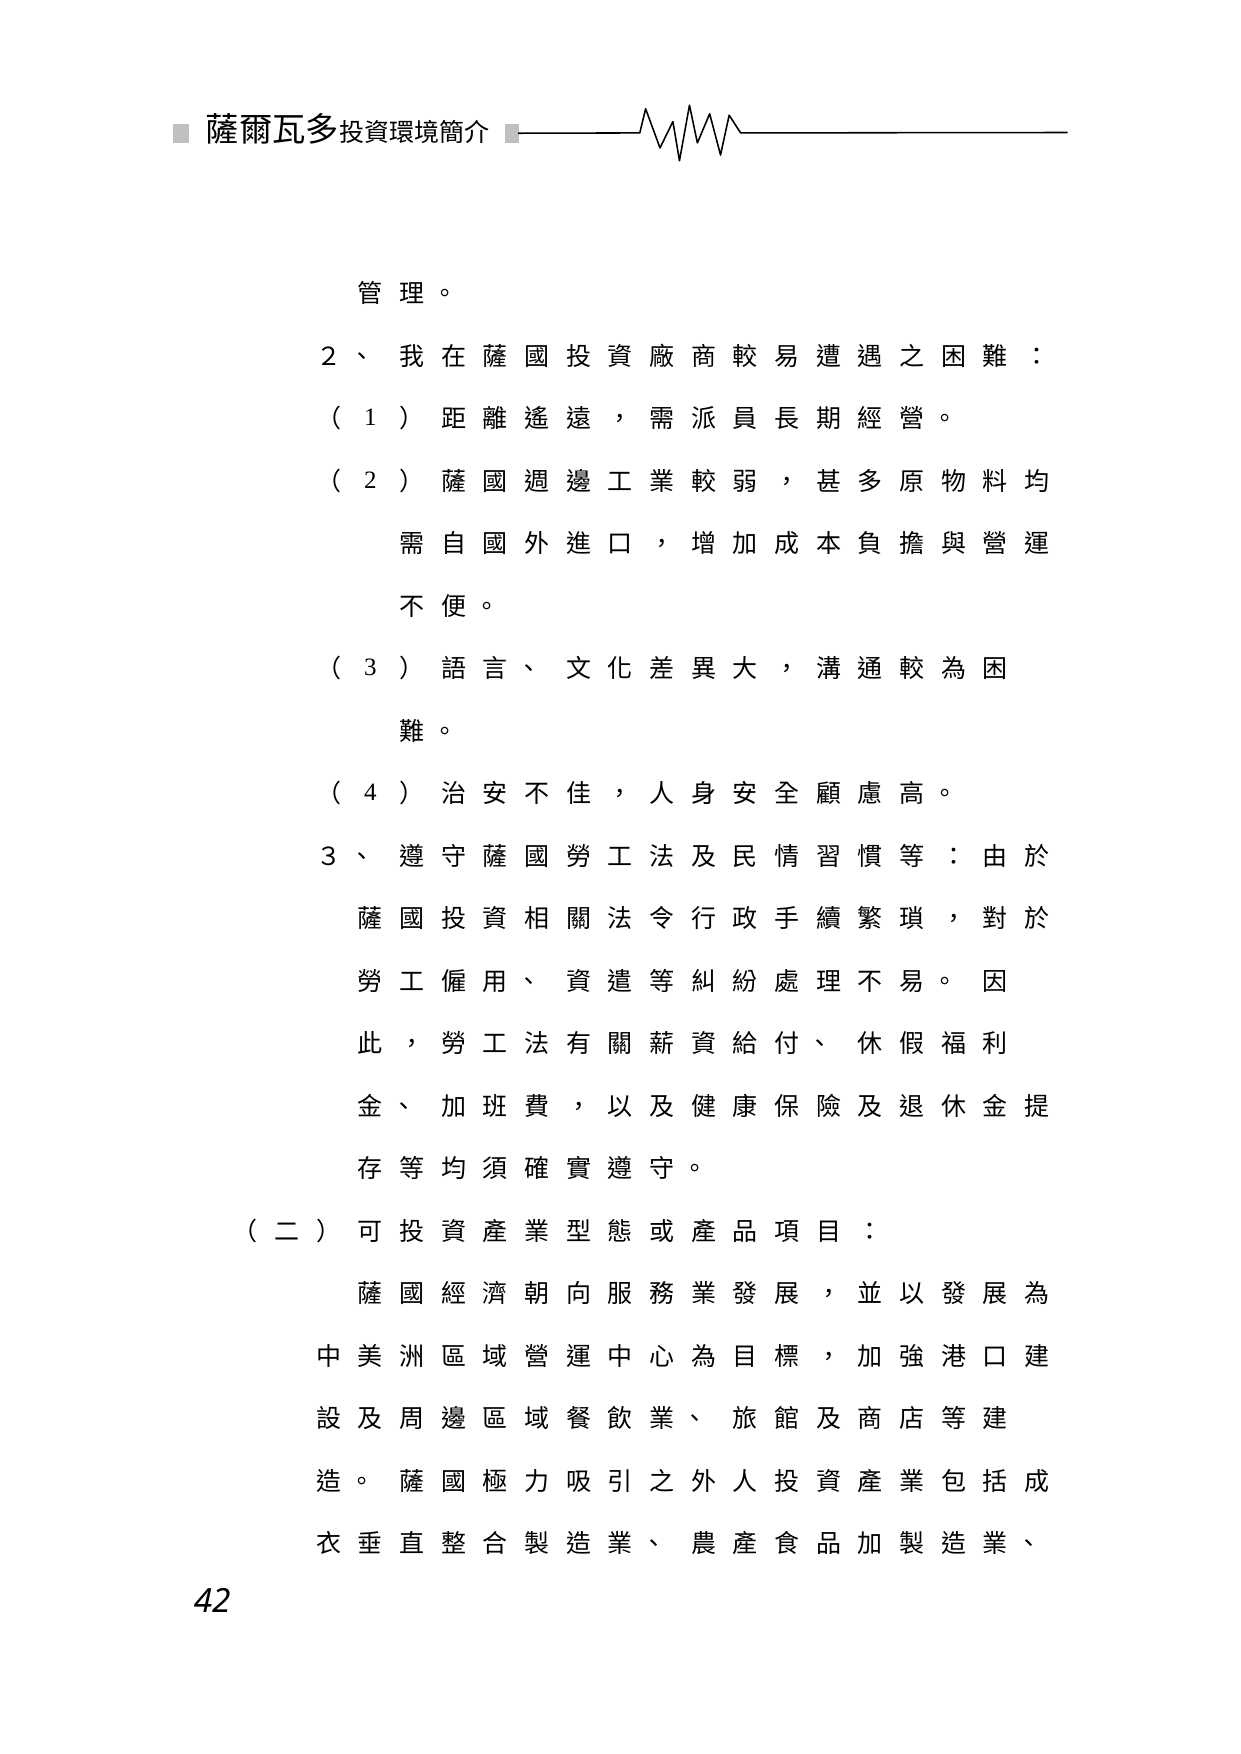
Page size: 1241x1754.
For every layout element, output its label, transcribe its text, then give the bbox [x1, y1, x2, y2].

text （2）薩國週邊工業較弱，甚多原物料均需自國外進口，增加成本負擔與營運不便。 [306, 438, 1058, 625]
text ３、遵守薩國勞工法及民情習慣等：由於薩國投資相關法令行政手續繁瑣，對於勞工僱用、資遣等糾紛處理不易。因此，勞工法有關薪資給付、休假福利金、加班費，以及健康保險及退休金提存等均須確實遵守。 [281, 813, 1058, 1188]
text 管理。 [281, 250, 1058, 313]
text （1）距離遙遠，需派員長期經營。 [306, 375, 1058, 438]
text （4）治安不佳，人身安全顧慮高。 [306, 750, 1058, 813]
text （3）語言、文化差異大，溝通較為困難。 [306, 625, 1058, 750]
text ２、我在薩國投資廠商較易遭遇之困難： [281, 313, 1058, 375]
text 薩國經濟朝向服務業發展，並以發展為中美洲區域營運中心為目標，加強港口建設及周邊區域餐飲業、旅館及商店等建造。薩國極力吸引之外人投資產業包括成衣垂直整合製造業、農產食品加製造業、 [281, 1250, 1058, 1563]
text （二）可投資產業型態或產品項目： [207, 1188, 1058, 1250]
